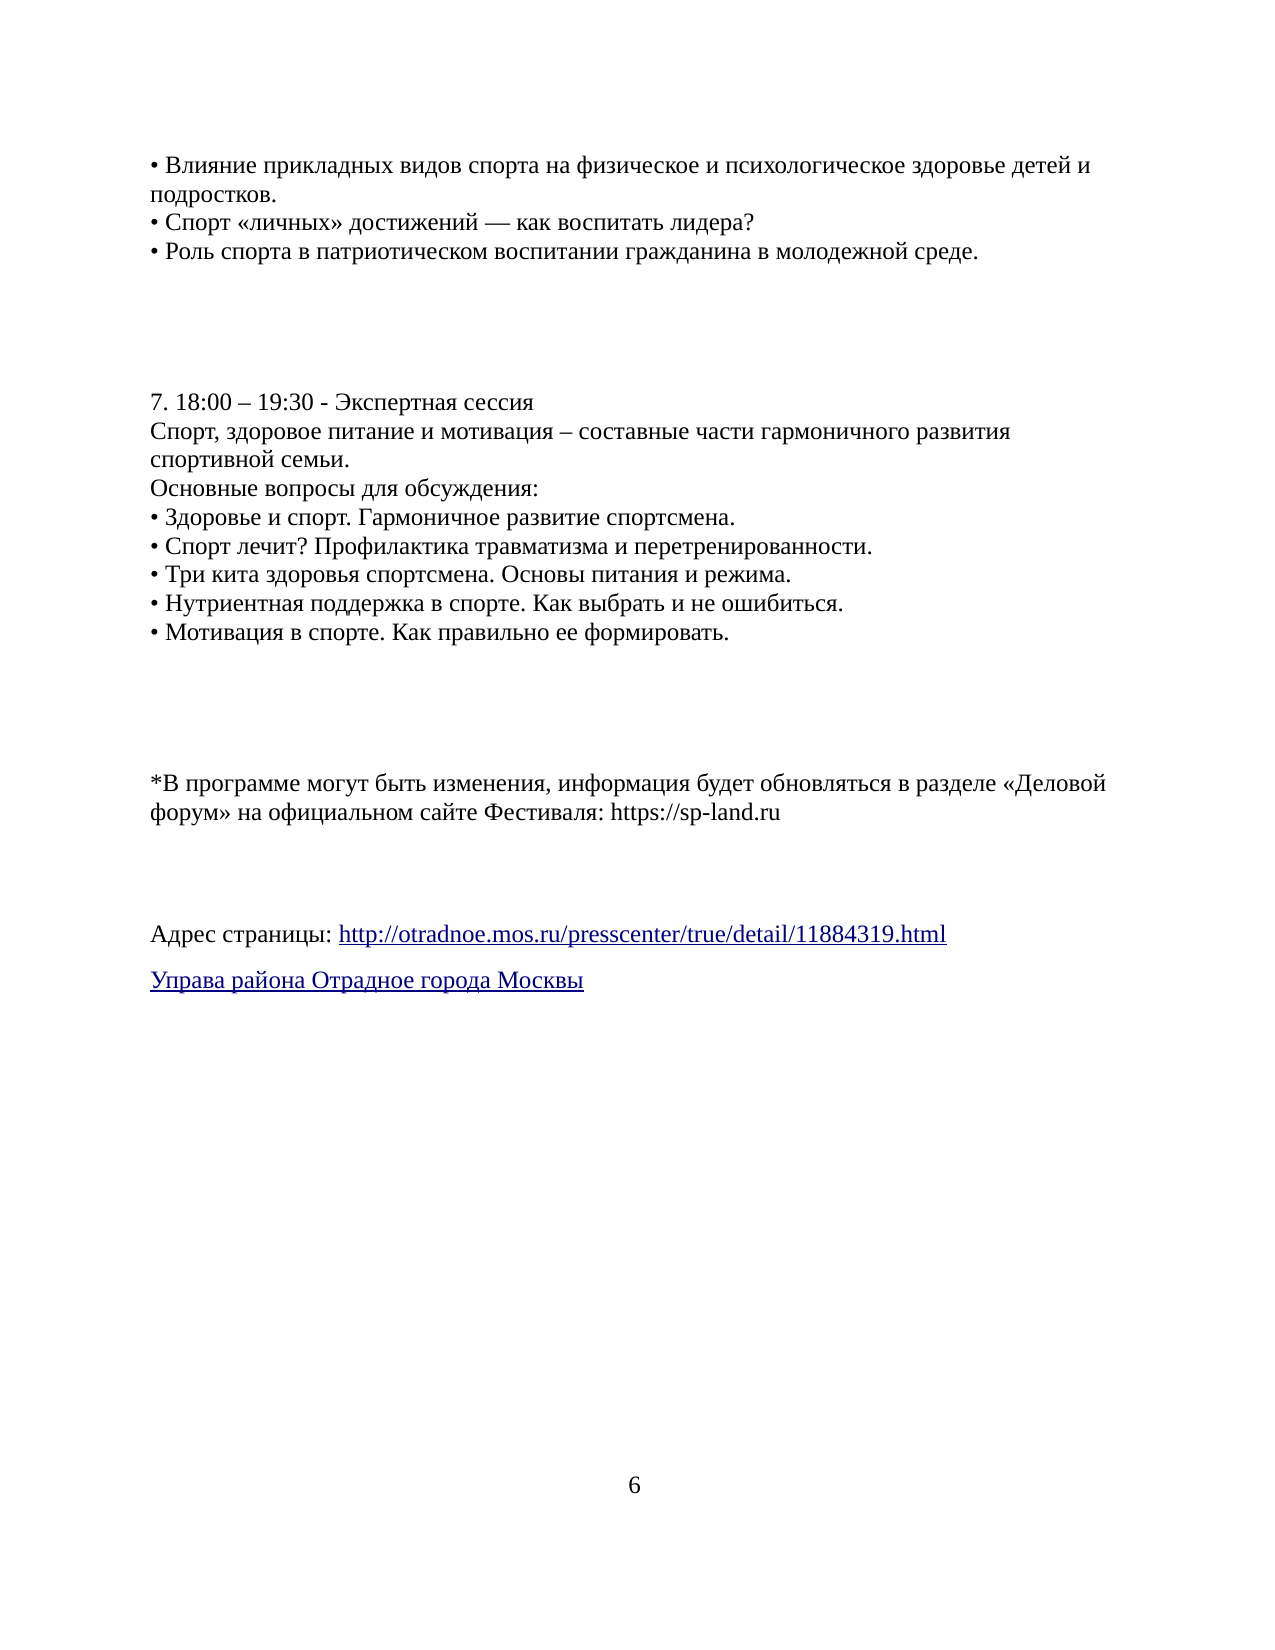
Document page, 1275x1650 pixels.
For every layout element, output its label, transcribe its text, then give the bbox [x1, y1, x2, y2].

text *В программе могут быть изменения, информация будет обновляться в разделе «Деловой форум» на официальном сайте Фестиваля: https://sp-land.ru [150, 768, 1125, 825]
text Управа района Отрадное города Москвы [150, 965, 1125, 994]
text Адрес страницы: http://otradnoe.mos.ru/presscenter/true/detail/11884319.html [150, 919, 1125, 947]
text • Влияние прикладных видов спорта на физическое и психологическое здоровье детей и подростков. • Спорт «личных» достижений — как воспитать лидера? • Роль спорта в патриотическом воспитании гражданина в молодежной среде. [150, 150, 1125, 294]
text 7. 18:00 – 19:30 - Экспертная сессия Спорт, здоровое питание и мотивация – составные части гармоничного развития спортивной семьи. Основные вопросы для обсуждения: • Здоровье и спорт. Гармоничное развитие спортсмена. • Спорт лечит? Профилактика травматизма и перетренированности. • Три кита здоровья спортсмена. Основы питания и режима. • Нутриентная поддержка в спорте. Как выбрать и не ошибиться. • Мотивация в спорте. Как правильно ее формировать. [150, 387, 1125, 674]
